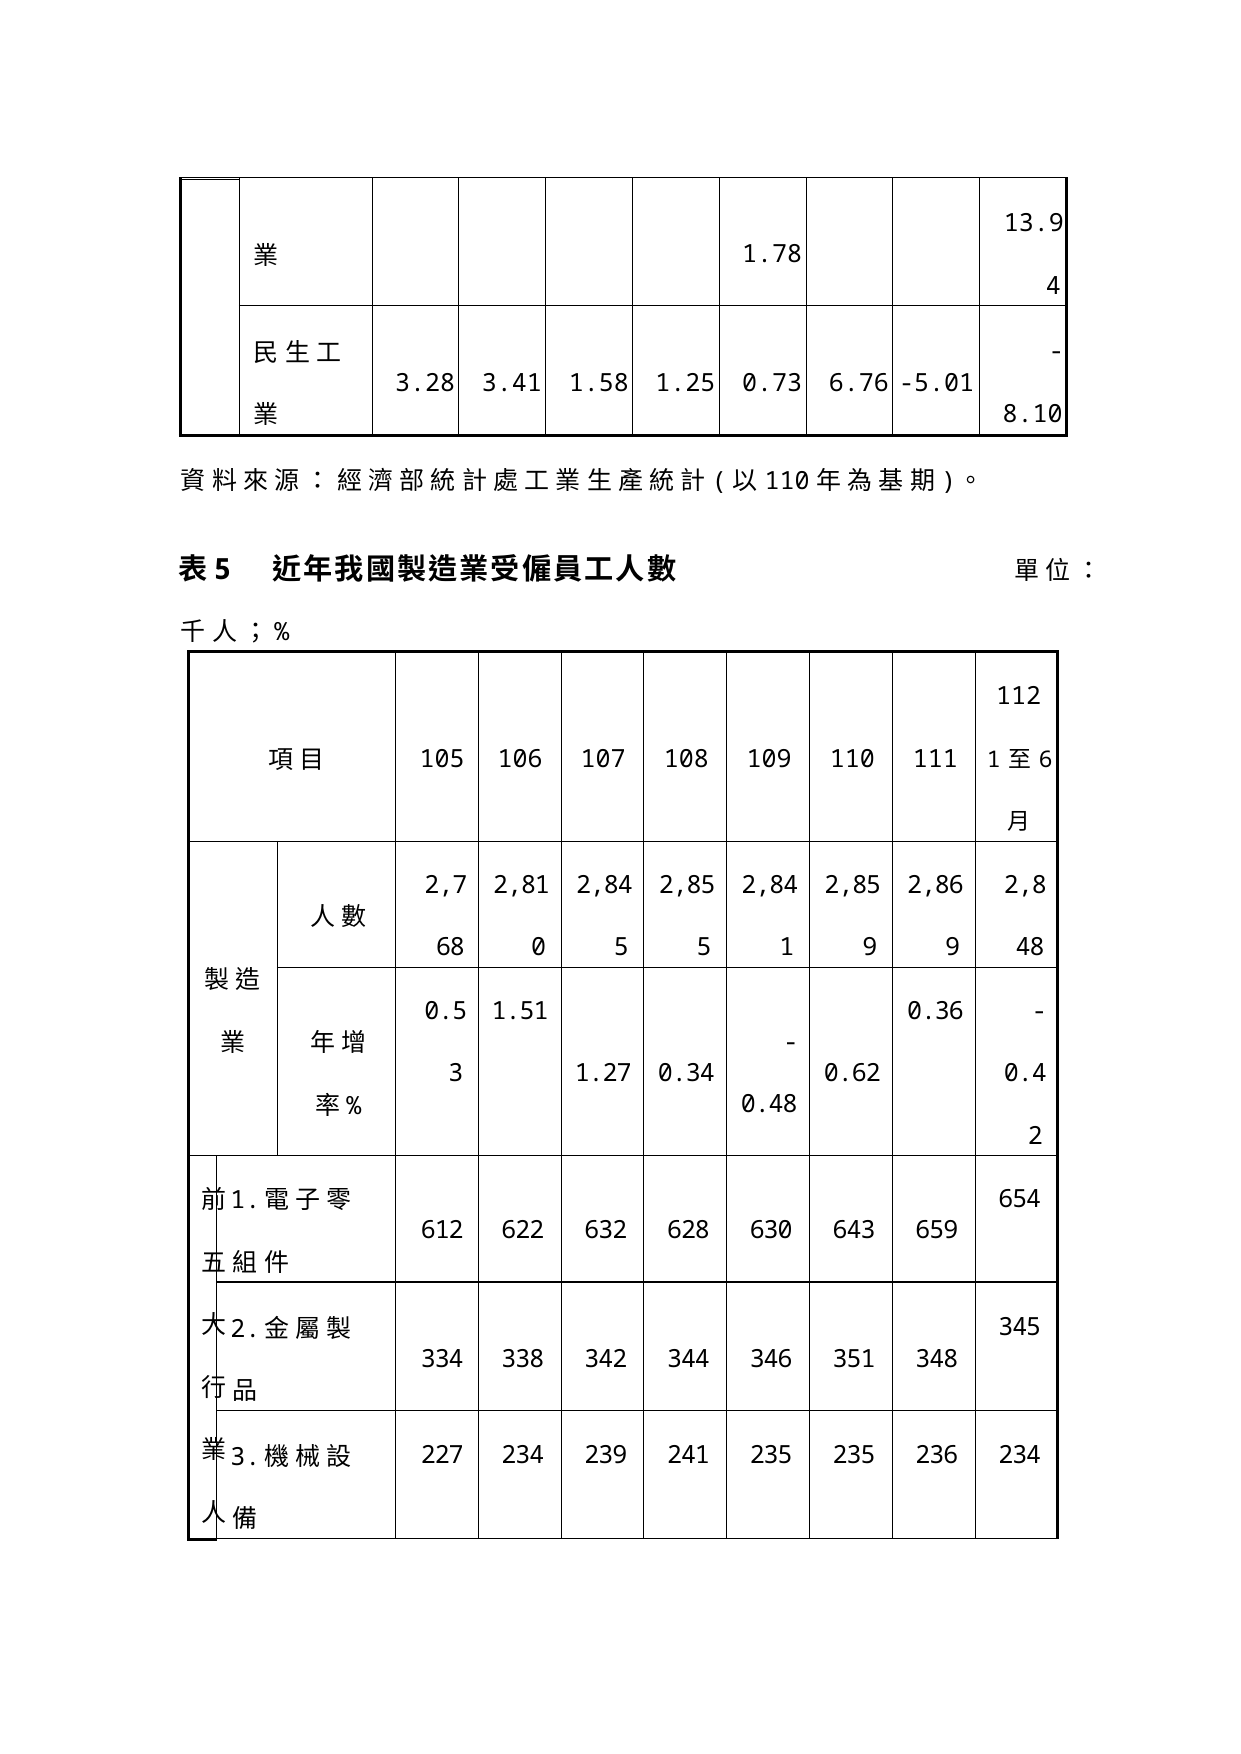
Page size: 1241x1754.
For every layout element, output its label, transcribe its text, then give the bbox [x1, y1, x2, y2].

table_cell 351 [810, 1283, 892, 1409]
table_cell 612 [396, 1156, 478, 1281]
table_cell 227 [396, 1411, 478, 1538]
table_cell 632 [562, 1156, 643, 1281]
table_header 106 [479, 653, 561, 841]
table_cell 1.27 [562, 968, 643, 1155]
table_cell -13.94 [980, 178, 1065, 305]
table_cell 2,768 [396, 842, 478, 967]
table_header 105 [396, 653, 478, 841]
table_header 項目 [190, 653, 395, 841]
table_cell 628 [644, 1156, 726, 1281]
table_cell 人數 [278, 842, 395, 967]
table_cell [546, 178, 632, 305]
table_cell 659 [893, 1156, 975, 1281]
table_cell 1.51 [479, 968, 561, 1155]
table_cell 234 [479, 1411, 561, 1538]
table_cell [459, 178, 545, 305]
table_header 110 [810, 653, 892, 841]
table_cell 2.金屬製品 [217, 1283, 395, 1409]
table_cell 338 [479, 1283, 561, 1409]
table_cell -0.42 [976, 968, 1056, 1155]
text 資料來源：經濟部統計處工業生產統計(以110年為基期)。 [177, 437, 1063, 499]
table_header 109 [727, 653, 809, 841]
table_cell 342 [562, 1283, 643, 1409]
table_cell 236 [893, 1411, 975, 1538]
table_header 108 [644, 653, 726, 841]
table_cell [893, 178, 979, 305]
table_cell 年增率% [278, 968, 395, 1155]
table_cell 2,845 [562, 842, 643, 967]
table_cell [807, 178, 892, 305]
table_cell 前五大行業 人數 [190, 1156, 216, 1538]
table_cell 3.28 [373, 306, 458, 433]
table_cell 2,810 [479, 842, 561, 967]
table_cell 239 [562, 1411, 643, 1538]
table_cell 製造業 [190, 842, 277, 1155]
table_cell 235 [810, 1411, 892, 1538]
table_cell 1.電子零組件 [217, 1156, 395, 1281]
table_cell 0.34 [644, 968, 726, 1155]
table_cell 2,848 [976, 842, 1056, 967]
table_cell 民生工業 [240, 306, 372, 433]
table_cell 0.36 [893, 968, 975, 1155]
table_cell [373, 178, 458, 305]
table_cell 1.58 [546, 306, 632, 433]
table_cell 345 [976, 1283, 1056, 1409]
table_cell 630 [727, 1156, 809, 1281]
table_cell 2,869 [893, 842, 975, 967]
table_cell 2,859 [810, 842, 892, 967]
table_cell 6.76 [807, 306, 892, 433]
table_cell 235 [727, 1411, 809, 1538]
table_header 112 1至6月 [976, 653, 1056, 841]
table_header 111 [893, 653, 975, 841]
table_cell 334 [396, 1283, 478, 1409]
table_cell 654 [976, 1156, 1056, 1281]
table_cell 0.62 [810, 968, 892, 1155]
table_cell 234 [976, 1411, 1056, 1538]
table_cell 241 [644, 1411, 726, 1538]
table_cell 2,841 [727, 842, 809, 967]
table_header 107 [562, 653, 643, 841]
table_cell 1.25 [633, 306, 719, 433]
table_cell -0.48 [727, 968, 809, 1155]
table_cell -8.10 [980, 306, 1065, 433]
table_cell 業 [240, 178, 372, 305]
text 表5 近年我國製造業受僱員工人數 單位：千人；% [177, 525, 1092, 650]
table_cell 0.53 [396, 968, 478, 1155]
table_cell 348 [893, 1283, 975, 1409]
table_cell -5.01 [893, 306, 979, 433]
table_cell -1.78 [720, 178, 806, 305]
table_cell 2,855 [644, 842, 726, 967]
table_cell 344 [644, 1283, 726, 1409]
table_cell 346 [727, 1283, 809, 1409]
table_cell 0.73 [720, 306, 806, 433]
table_cell 643 [810, 1156, 892, 1281]
table_cell [633, 178, 719, 305]
table_cell [182, 180, 239, 433]
table_cell 622 [479, 1156, 561, 1281]
table_cell 3.41 [459, 306, 545, 433]
table_cell 3.機械設備 [217, 1411, 395, 1538]
